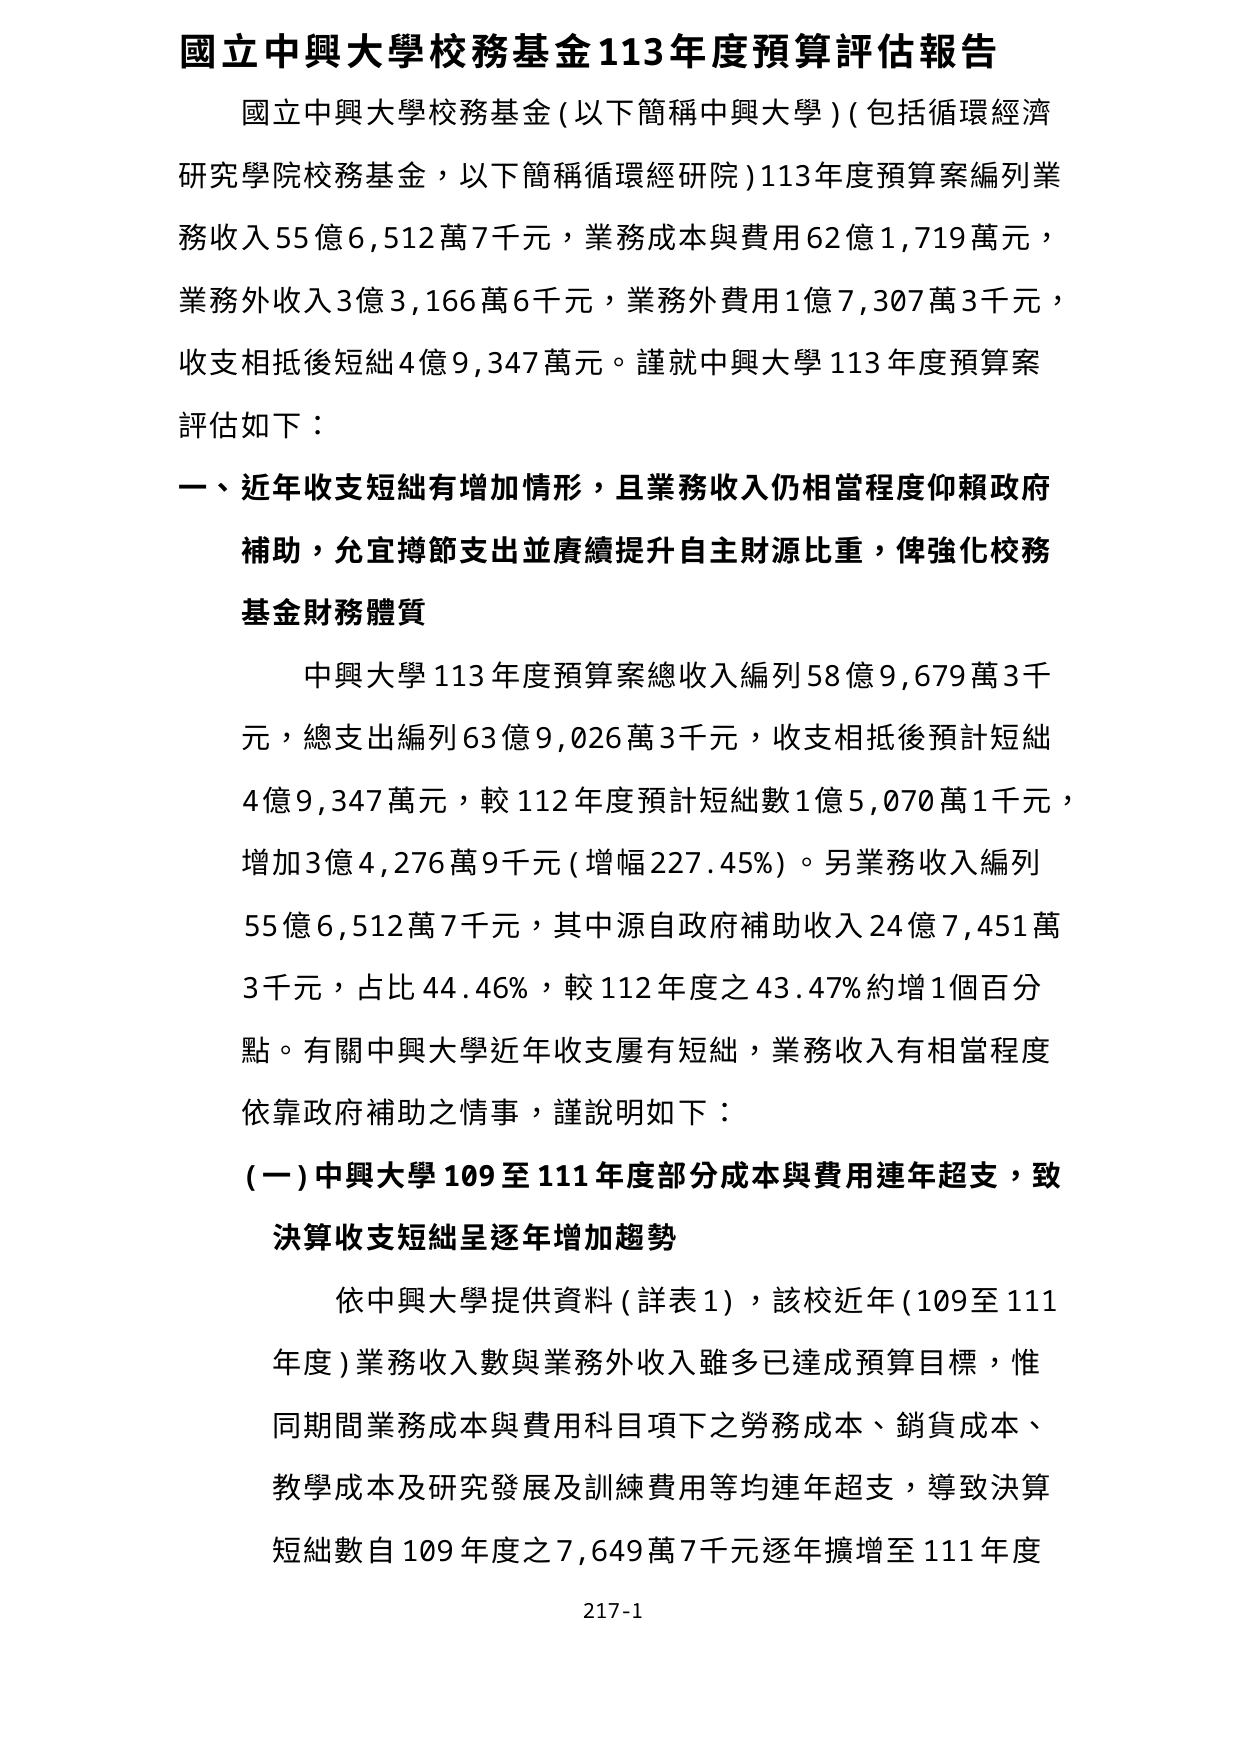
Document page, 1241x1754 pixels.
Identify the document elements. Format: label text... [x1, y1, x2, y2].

text (一)中興大學109至111年度部分成本與費用連年超支，致決算收支短絀呈逐年增加趨勢 [236, 1132, 1063, 1257]
text 一、近年收支短絀有增加情形，且業務收入仍相當程度仰賴政府補助，允宜撙節支出並賡續提升自主財源比重，俾強化校務基金財務體質 [177, 444, 1063, 632]
text 國立中興大學校務基金113年度預算評估報告 [177, 7, 1063, 69]
text 依中興大學提供資料(詳表1)，該校近年(109至111年度)業務收入數與業務外收入雖多已達成預算目標，惟同期間業務成本與費用科目項下之勞務成本、銷貨成本、教學成本及研究發展及訓練費用等均連年超支，導致決算短絀數自109年度之7,649萬7千元逐年擴增至111年度 [266, 1257, 1063, 1569]
text 國立中興大學校務基金(以下簡稱中興大學)(包括循環經濟研究學院校務基金，以下簡稱循環經研院)113年度預算案編列業務收入55億6,512萬7千元，業務成本與費用62億1,719萬元，業務外收入3億3,166萬6千元，業務外費用1億7,307萬3千元，收支相抵後短絀4億9,347萬元。謹就中興大學113年度預算案評估如下： [177, 69, 1063, 444]
text 中興大學113年度預算案總收入編列58億9,679萬3千元，總支出編列63億9,026萬3千元，收支相抵後預計短絀4億9,347萬元，較112年度預計短絀數1億5,070萬1千元，增加3億4,276萬9千元(增幅227.45%)。另業務收入編列55億6,512萬7千元，其中源自政府補助收入24億7,451萬3千元，占比44.46%，較112年度之43.47%約增1個百分點。有關中興大學近年收支屢有短絀，業務收入有相當程度依靠政府補助之情事，謹說明如下： [236, 632, 1063, 1132]
